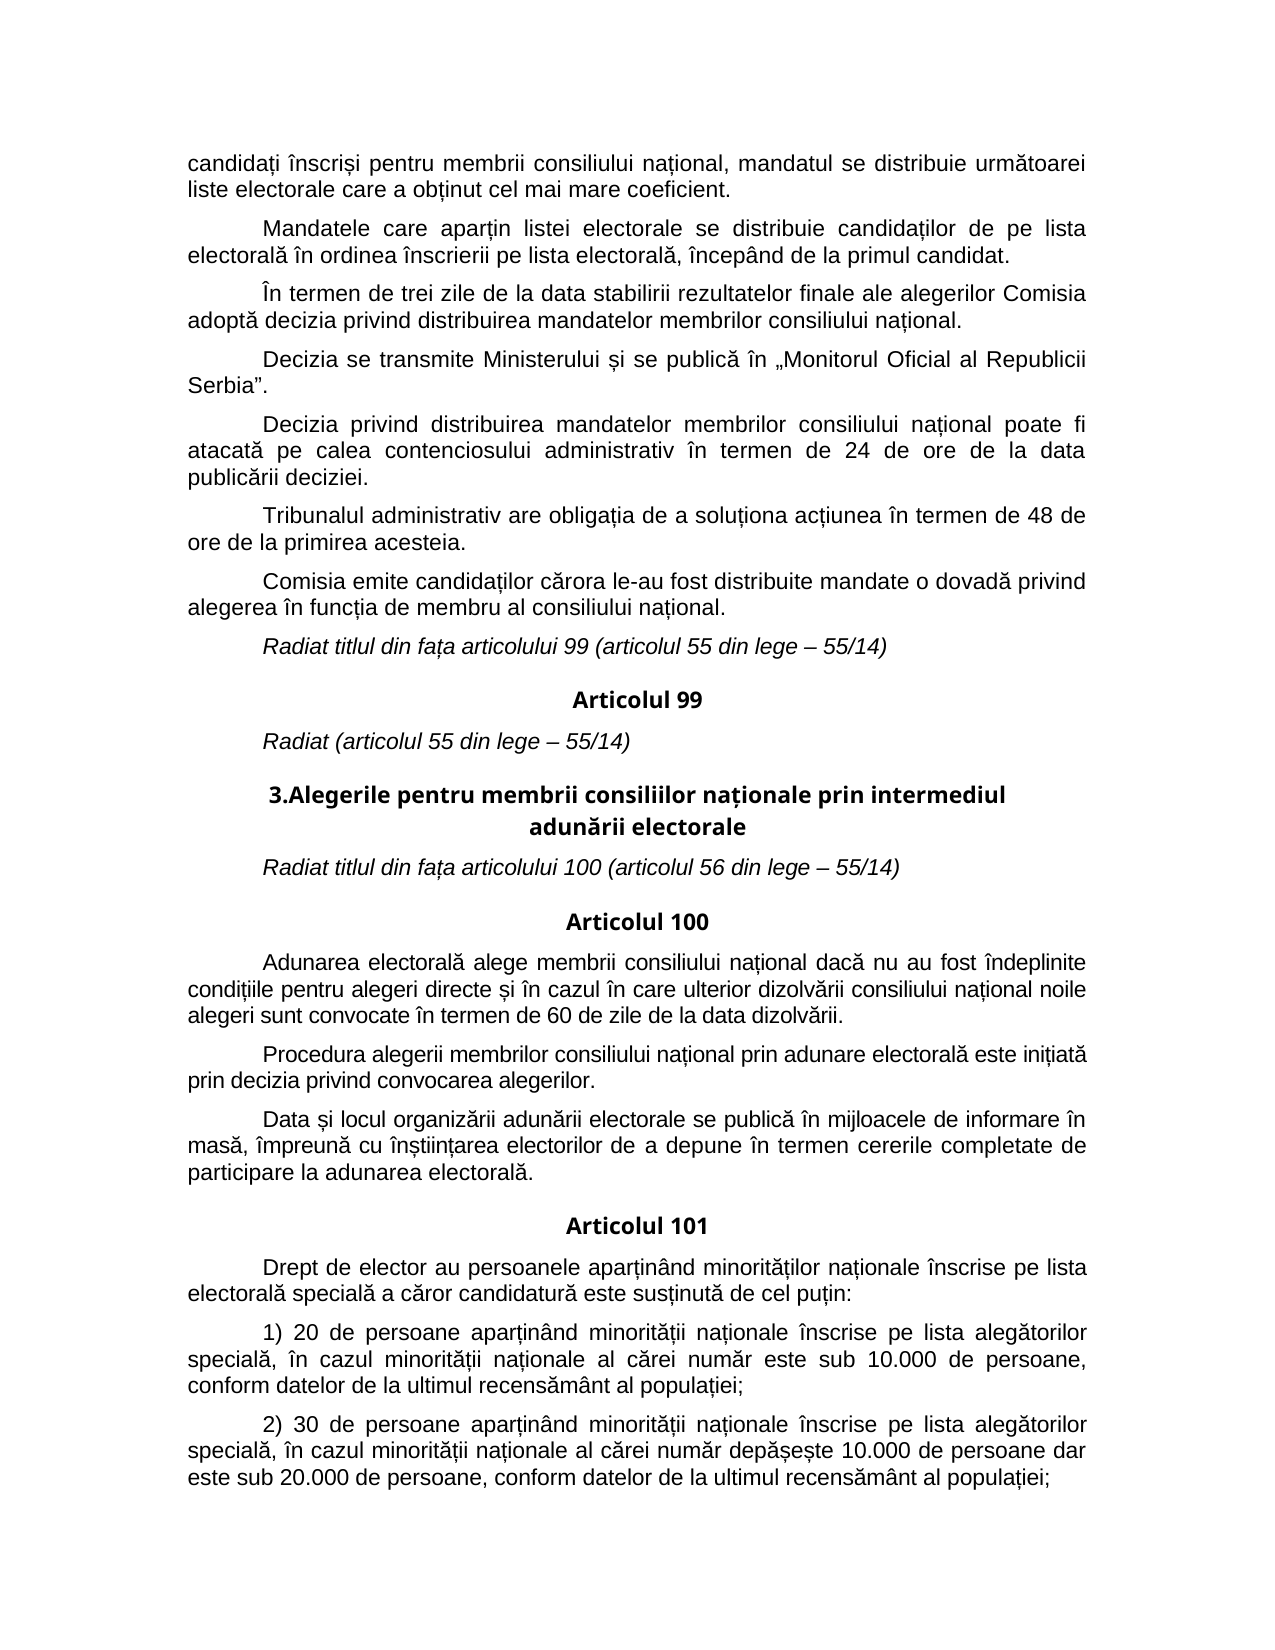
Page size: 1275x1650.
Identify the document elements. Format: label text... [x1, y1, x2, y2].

text Articolul 101 [262, 1210, 1012, 1241]
text Radiat (articolul 55 din lege – 55/14) [187, 728, 1087, 754]
text Mandatele care aparțin listei electorale se distribuie candidaților de pe lista electorală în ordinea înscrierii pe lista electorală, începând de la primul candidat. [187, 215, 1087, 268]
text Articolul 100 [262, 906, 1012, 937]
text Comisia emite candidaților cărora le-au fost distribuite mandate o dovadă privind alegerea în funcția de membru al consiliului național. [187, 568, 1087, 620]
text Radiat titlul din fața articolului 99 (articolul 55 din lege – 55/14) [187, 633, 1087, 659]
text 2) 30 de persoane aparținând minorității naționale înscrise pe lista alegătorilor specială, în cazul minorității naționale al cărei număr depășește 10.000 de persoane dar este sub 20.000 de persoane, conform datelor de la ultimul recensământ al populației; [187, 1411, 1087, 1490]
text Data și locul organizării adunării electorale se publică în mijloacele de informare în masă, împreună cu înștiințarea electorilor de a depune în termen cererile completate de participare la adunarea electorală. [187, 1106, 1087, 1185]
text Decizia se transmite Ministerului și se publică în „Monitorul Oficial al Republicii Serbia”. [187, 346, 1087, 398]
text Articolul 99 [262, 684, 1012, 715]
text Procedura alegerii membrilor consiliului național prin adunare electorală este inițiată prin decizia privind convocarea alegerilor. [187, 1041, 1087, 1094]
text În termen de trei zile de la data stabilirii rezultatelor finale ale alegerilor Comisia adoptă decizia privind distribuirea mandatelor membrilor consiliului național. [187, 280, 1087, 333]
text Decizia privind distribuirea mandatelor membrilor consiliului național poate fi atacată pe calea contenciosului administrativ în termen de 24 de ore de la data publicării deciziei. [187, 411, 1087, 490]
text Radiat titlul din fața articolului 100 (articolul 56 din lege – 55/14) [187, 854, 1087, 881]
text Adunarea electorală alege membrii consiliului național dacă nu au fost îndeplinite condițiile pentru alegeri directe și în cazul în care ulterior dizolvării consiliului național noile alegeri sunt convocate în termen de 60 de zile de la data dizolvării. [187, 949, 1087, 1028]
text 1) 20 de persoane aparținând minorității naționale înscrise pe lista alegătorilor specială, în cazul minorității naționale al cărei număr este sub 10.000 de persoane, conform datelor de la ultimul recensământ al populației; [187, 1319, 1087, 1398]
text Drept de elector au persoanele aparținând minorităților naționale înscrise pe lista electorală specială a căror candidatură este susținută de cel puțin: [187, 1254, 1087, 1307]
text candidați înscriși pentru membrii consiliului național, mandatul se distribuie următoarei liste electorale care a obținut cel mai mare coeficient. [187, 150, 1087, 203]
text Tribunalul administrativ are obligația de a soluționa acțiunea în termen de 48 de ore de la primirea acesteia. [187, 502, 1087, 555]
text 3.Alegerile pentru membrii consiliilor naționale prin intermediul adunării electorale [262, 779, 1012, 842]
